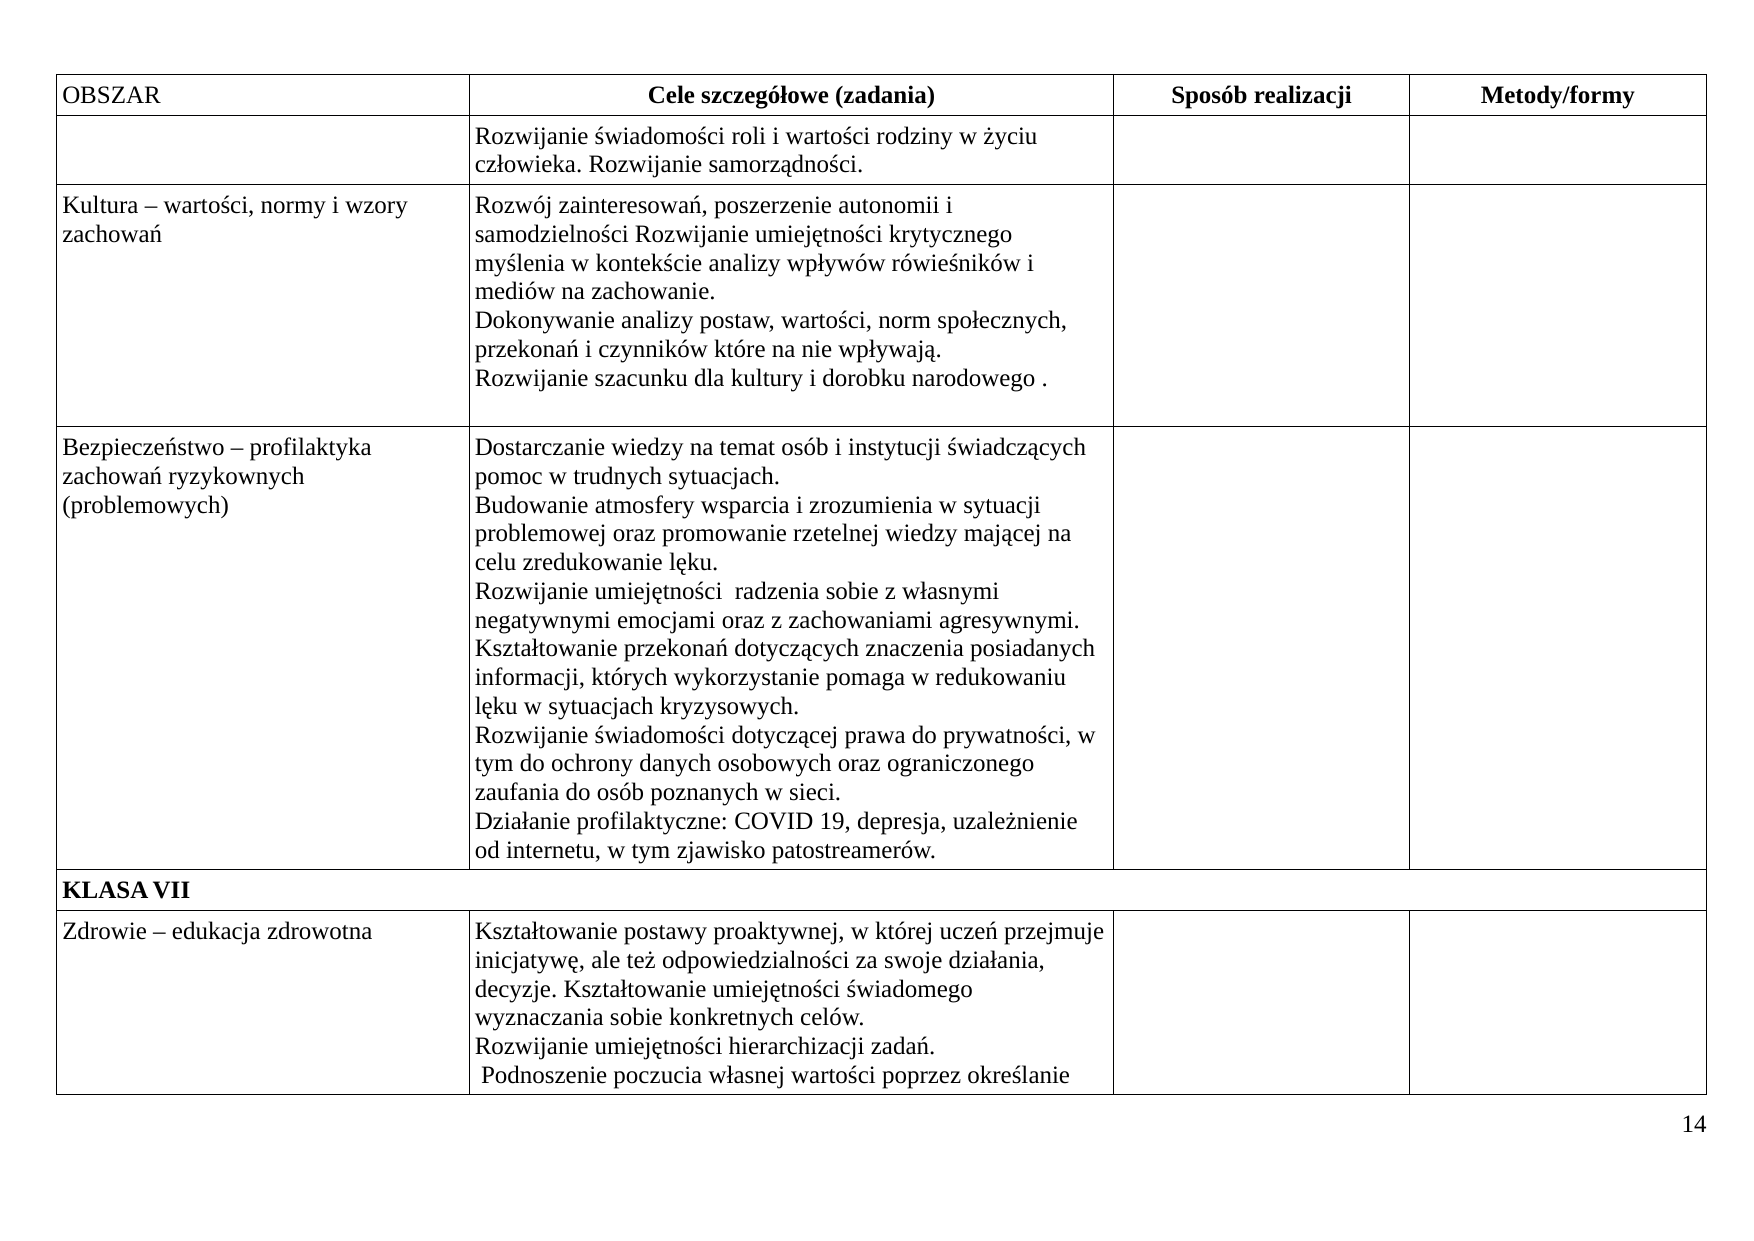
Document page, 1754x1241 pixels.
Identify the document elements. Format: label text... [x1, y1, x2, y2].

table_cell [1114, 427, 1409, 869]
table_cell [1410, 185, 1706, 426]
table_cell Bezpieczeństwo – profilaktyka zachowań ryzykownych (problemowych) [57, 427, 469, 869]
table_cell [1114, 116, 1409, 184]
table_cell Rozwijanie świadomości roli i wartości rodziny w życiu człowieka. Rozwijanie samorządności. [470, 116, 1113, 184]
table_cell [1410, 911, 1706, 1094]
table_cell Kultura – wartości, normy i wzory zachowań [57, 185, 469, 426]
table_cell Rozwój zainteresowań, poszerzenie autonomii i samodzielności Rozwijanie umiejętności krytycznego myślenia w kontekście analizy wpływów rówieśników i mediów na zachowanie. Dokonywanie analizy postaw, wartości, norm społecznych, przekonań i czynników które na nie wpływają. Rozwijanie szacunku dla kultury i dorobku narodowego . [470, 185, 1113, 426]
table_header Metody/formy [1410, 75, 1706, 114]
table_cell [57, 116, 469, 184]
table_cell Zdrowie – edukacja zdrowotna [57, 911, 469, 1094]
table_header Cele szczegółowe (zadania) [470, 75, 1113, 114]
table_cell [1114, 185, 1409, 426]
table_cell KLASA VII [57, 870, 1706, 910]
table_cell [1410, 116, 1706, 184]
table_cell Dostarczanie wiedzy na temat osób i instytucji świadczących pomoc w trudnych sytuacjach. Budowanie atmosfery wsparcia i zrozumienia w sytuacji problemowej oraz promowanie rzetelnej wiedzy mającej na celu zredukowanie lęku. Rozwijanie umiejętności radzenia sobie z własnymi negatywnymi emocjami oraz z zachowaniami agresywnymi. Kształtowanie przekonań dotyczących znaczenia posiadanych informacji, których wykorzystanie pomaga w redukowaniu lęku w sytuacjach kryzysowych. Rozwijanie świadomości dotyczącej prawa do prywatności, w tym do ochrony danych osobowych oraz ograniczonego zaufania do osób poznanych w sieci. Działanie profilaktyczne: COVID 19, depresja, uzależnienie od internetu, w tym zjawisko patostreamerów. [470, 427, 1113, 869]
table_cell [1410, 427, 1706, 869]
table_header Sposób realizacji [1114, 75, 1409, 114]
table_cell [1114, 911, 1409, 1094]
table_cell Kształtowanie postawy proaktywnej, w której uczeń przejmuje inicjatywę, ale też odpowiedzialności za swoje działania, decyzje. Kształtowanie umiejętności świadomego wyznaczania sobie konkretnych celów. Rozwijanie umiejętności hierarchizacji zadań. Podnoszenie poczucia własnej wartości poprzez określanie [470, 911, 1113, 1094]
table_header OBSZAR [57, 75, 469, 114]
